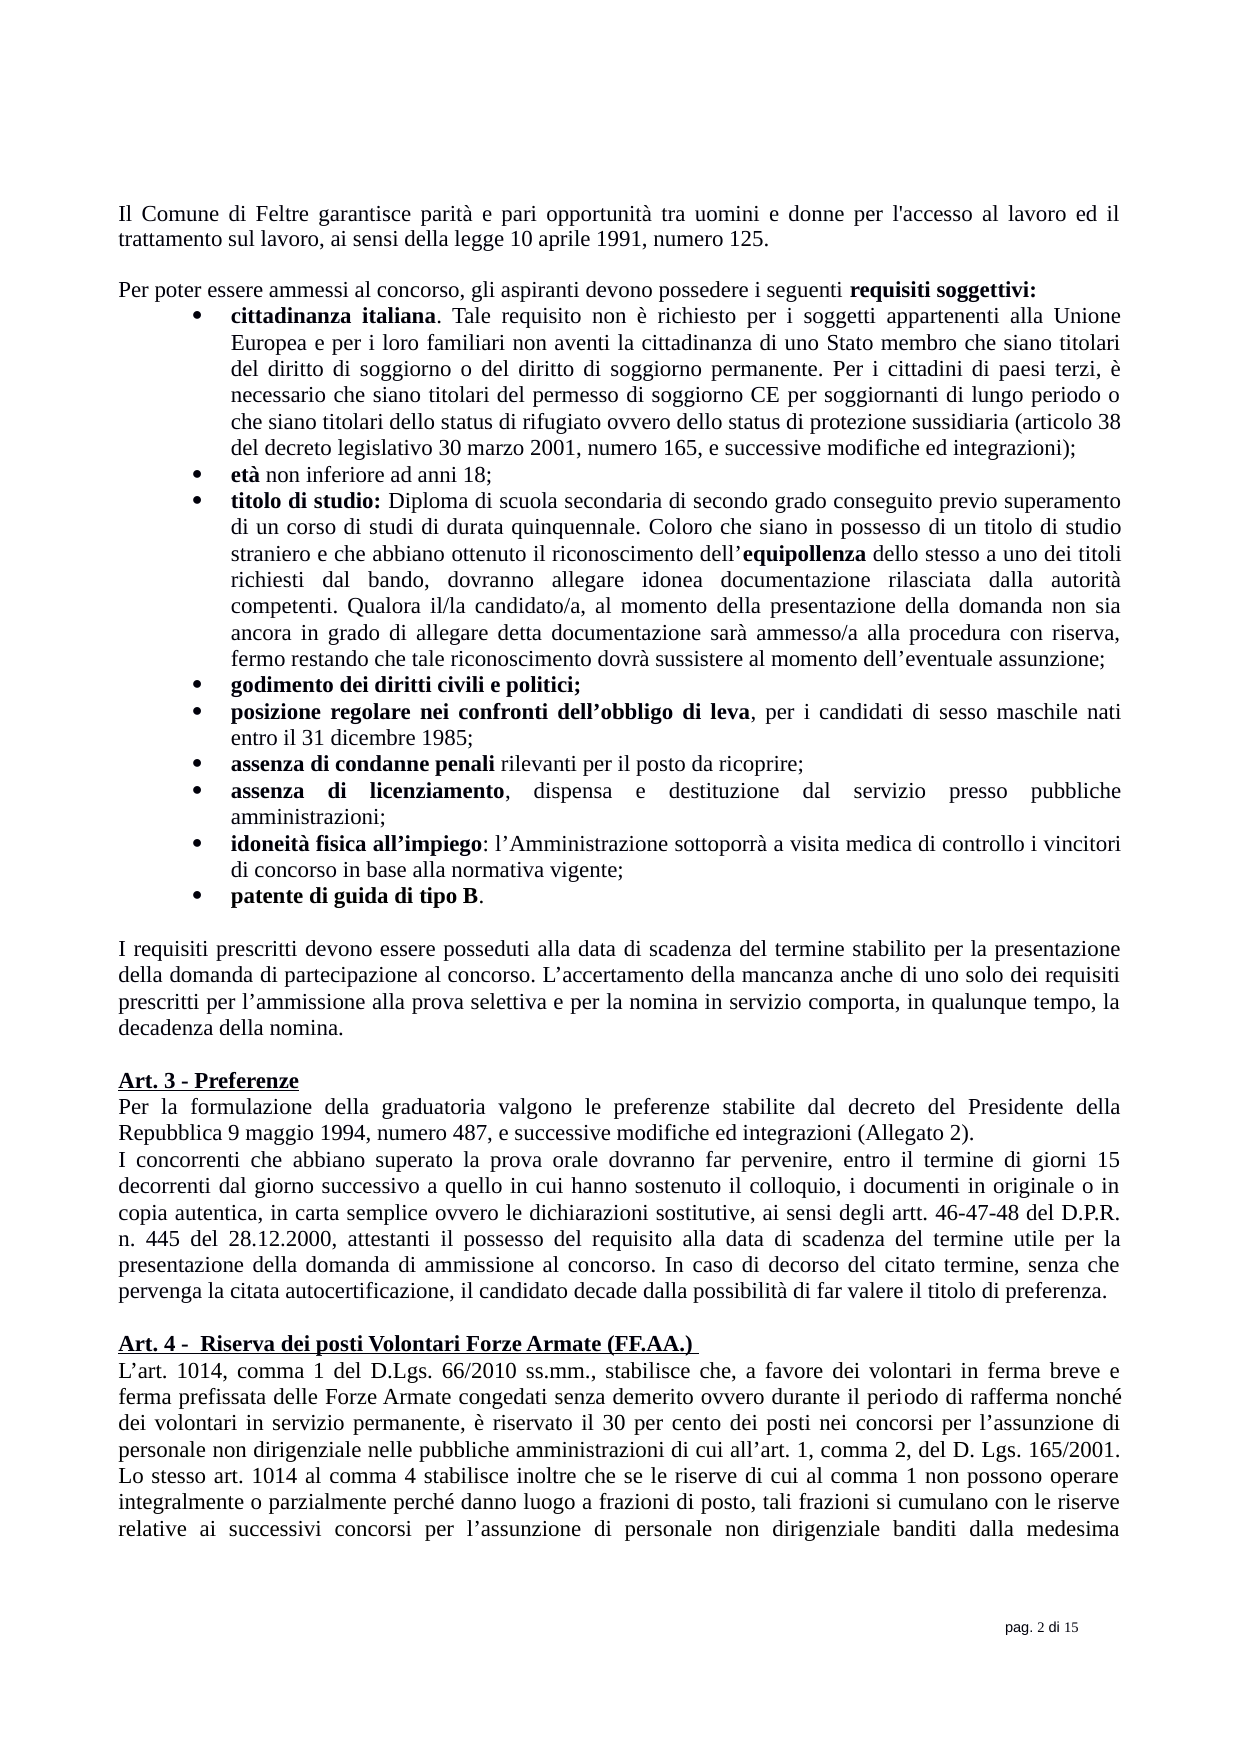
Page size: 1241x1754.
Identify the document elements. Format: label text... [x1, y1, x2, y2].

list godimento dei diritti civili e politici; [193, 671, 1122, 698]
text Per la formulazione della graduatoria valgono le preferenze stabilite dal decreto del Presidente della Repubblica 9 maggio 1994, numero 487, e successive modifiche ed integrazioni (Allegato 2). [118, 1093, 1122, 1146]
text Il Comune di Feltre garantisce parità e pari opportunità tra uomini e donne per l'accesso al lavoro ed il trattamento sul lavoro, ai sensi della legge 10 aprile 1991, numero 125. [118, 201, 1122, 251]
list idoneità fisica all’impiego: l’Amministrazione sottoporrà a visita medica di controllo i vincitori di concorso in base alla normativa vigente; [193, 829, 1122, 882]
text Art. 3 - Preferenze [118, 1067, 1122, 1093]
text I concorrenti che abbiano superato la prova orale dovranno far pervenire, entro il termine di giorni 15 decorrenti dal giorno successivo a quello in cui hanno sostenuto il colloquio, i documenti in originale o in copia autentica, in carta semplice ovvero le dichiarazioni sostitutive, ai sensi degli artt. 46-47-48 del D.P.R. n. 445 del 28.12.2000, attestanti il possesso del requisito alla data di scadenza del termine utile per la presentazione della domanda di ammissione al concorso. In caso di decorso del citato termine, senza che pervenga la citata autocertificazione, il candidato decade dalla possibilità di far valere il titolo di preferenza. [118, 1146, 1122, 1304]
list età non inferiore ad anni 18; [193, 461, 1122, 487]
text Per poter essere ammessi al concorso, gli aspiranti devono possedere i seguenti requisiti soggettivi: [118, 276, 1122, 302]
list assenza di condanne penali rilevanti per il posto da ricoprire; [193, 751, 1122, 777]
list patente di guida di tipo B. [193, 882, 1122, 909]
list cittadinanza italiana. Tale requisito non è richiesto per i soggetti appartenenti alla Unione Europea e per i loro familiari non aventi la cittadinanza di uno Stato membro che siano titolari del diritto di soggiorno o del diritto di soggiorno permanente. Per i cittadini di paesi terzi, è necessario che siano titolari del permesso di soggiorno CE per soggiornanti di lungo periodo o che siano titolari dello status di rifugiato ovvero dello status di protezione sussidiaria (articolo 38 del decreto legislativo 30 marzo 2001, numero 165, e successive modifiche ed integrazioni); [193, 302, 1122, 461]
text I requisiti prescritti devono essere posseduti alla data di scadenza del termine stabilito per la presentazione della domanda di partecipazione al concorso. L’accertamento della mancanza anche di uno solo dei requisiti prescritti per l’ammissione alla prova selettiva e per la nomina in servizio comporta, in qualunque tempo, la decadenza della nomina. [118, 935, 1122, 1040]
list assenza di licenziamento, dispensa e destituzione dal servizio presso pubbliche amministrazioni; [193, 777, 1122, 829]
text L’art. 1014, comma 1 del D.Lgs. 66/2010 ss.mm., stabilisce che, a favore dei volontari in ferma breve e ferma prefissata delle Forze Armate congedati senza demerito ovvero durante il periodo di rafferma nonché dei volontari in servizio permanente, è riservato il 30 per cento dei posti nei concorsi per l’assunzione di personale non dirigenziale nelle pubbliche amministrazioni di cui all’art. 1, comma 2, del D. Lgs. 165/2001. Lo stesso art. 1014 al comma 4 stabilisce inoltre che se le riserve di cui al comma 1 non possono operare integralmente o parzialmente perché danno luogo a frazioni di posto, tali frazioni si cumulano con le riserve relative ai successivi concorsi per l’assunzione di personale non dirigenziale banditi dalla medesima [118, 1357, 1122, 1541]
list posizione regolare nei confronti dell’obbligo di leva, per i candidati di sesso maschile nati entro il 31 dicembre 1985; [193, 698, 1122, 751]
text Art. 4 - Riserva dei posti Volontari Forze Armate (FF.AA.) [118, 1330, 1122, 1357]
list titolo di studio: Diploma di scuola secondaria di secondo grado conseguito previo superamento di un corso di studi di durata quinquennale. Coloro che siano in possesso di un titolo di studio straniero e che abbiano ottenuto il riconoscimento dell’equipollenza dello stesso a uno dei titoli richiesti dal bando, dovranno allegare idonea documentazione rilasciata dalla autorità competenti. Qualora il/la candidato/a, al momento della presentazione della domanda non sia ancora in grado di allegare detta documentazione sarà ammesso/a alla procedura con riserva, fermo restando che tale riconoscimento dovrà sussistere al momento dell’eventuale assunzione; [193, 487, 1122, 671]
